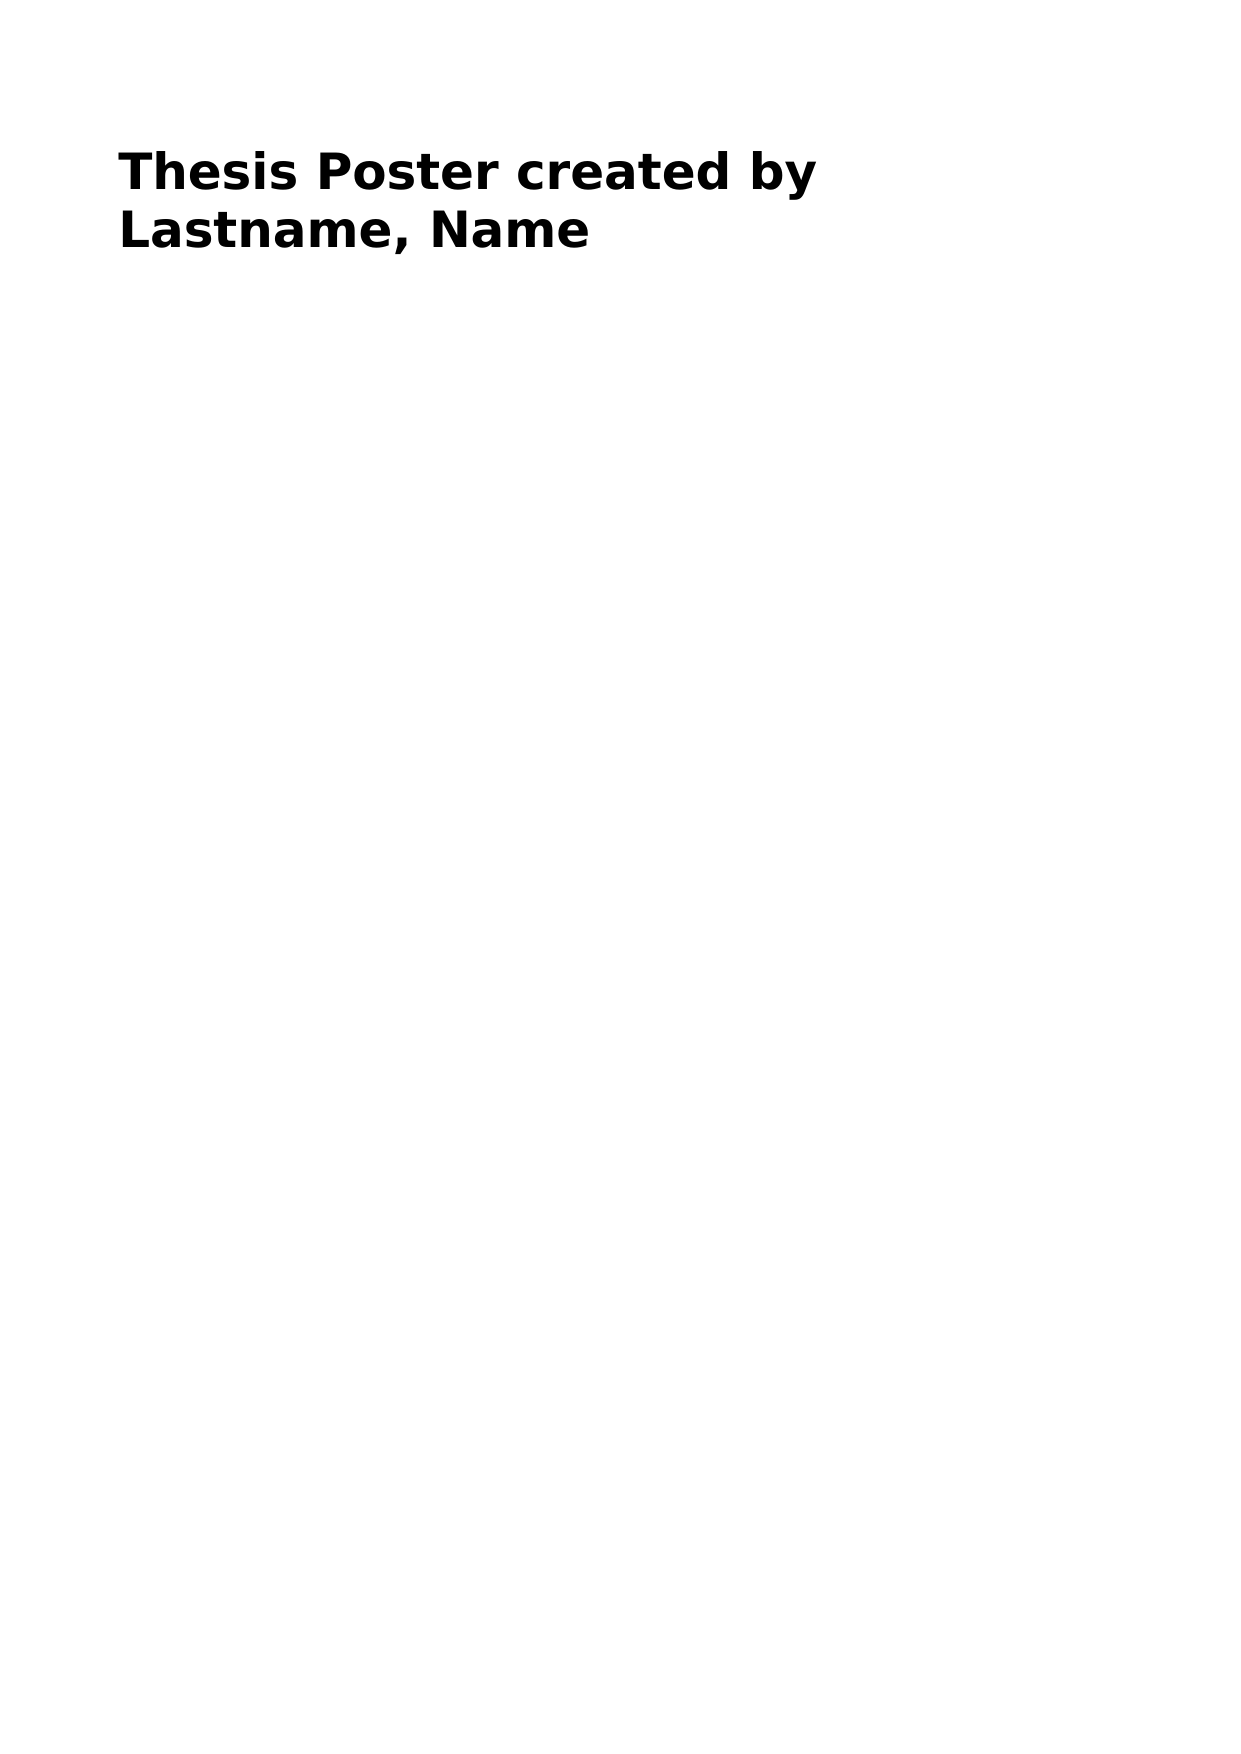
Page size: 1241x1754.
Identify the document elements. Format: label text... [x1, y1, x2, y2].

subtitle Thesis Poster created by Lastname, Name [118, 143, 1122, 259]
